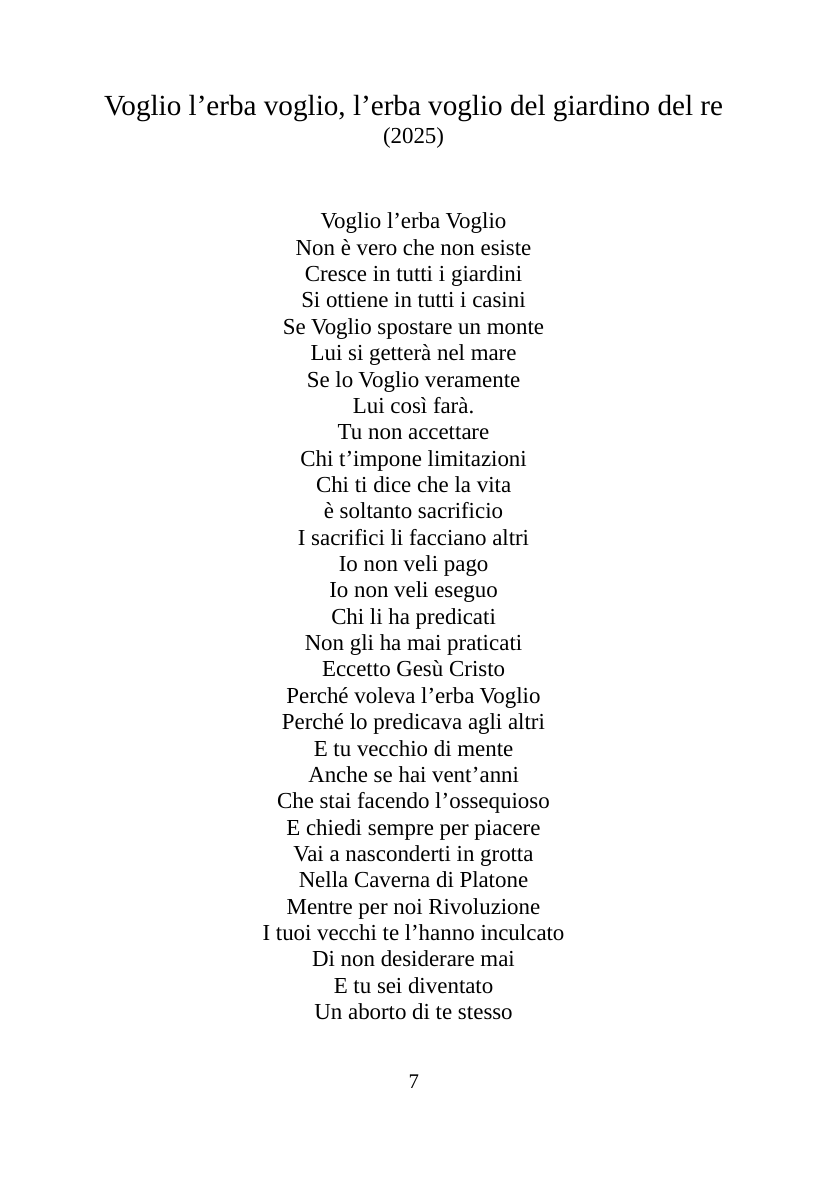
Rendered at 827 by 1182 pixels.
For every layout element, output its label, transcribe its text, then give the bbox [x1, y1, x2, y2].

text Se lo Voglio veramente [88, 366, 738, 392]
text I tuoi vecchi te l’hanno inculcato [88, 919, 738, 945]
text Tu non accettare [88, 418, 738, 445]
text Perché voleva l’erba Voglio [88, 682, 738, 708]
text Se Voglio spostare un monte [88, 313, 738, 339]
text è soltanto sacrificio [88, 497, 738, 524]
text Nella Caverna di Platone [88, 866, 738, 893]
text Che stai facendo l’ossequioso [88, 787, 738, 814]
text E tu sei diventato [88, 972, 738, 998]
text Si ottiene in tutti i casini [88, 287, 738, 313]
text Lui si getterà nel mare [88, 339, 738, 366]
text Chi t’impone limitazioni [88, 445, 738, 471]
text E chiedi sempre per piacere [88, 814, 738, 840]
text Chi ti dice che la vita [88, 471, 738, 497]
text Perché lo predicava agli altri [88, 708, 738, 734]
text Cresce in tutti i giardini [88, 260, 738, 287]
text Non gli ha mai praticati [88, 629, 738, 656]
text I sacrifici li facciano altri [88, 524, 738, 550]
text Anche se hai vent’anni [88, 761, 738, 787]
text Mentre per noi Rivoluzione [88, 893, 738, 919]
text Io non veli pago [88, 550, 738, 576]
text Chi li ha predicati [88, 603, 738, 629]
text Non è vero che non esiste [88, 234, 738, 260]
text Vai a nasconderti in grotta [88, 840, 738, 866]
text Voglio l’erba voglio, l’erba voglio del giardino del re (2025) [88, 88, 738, 148]
text E tu vecchio di mente [88, 734, 738, 761]
text Lui così farà. [88, 392, 738, 418]
text Voglio l’erba Voglio [88, 207, 738, 234]
text Io non veli eseguo [88, 576, 738, 603]
text Un aborto di te stesso [88, 998, 738, 1024]
text Di non desiderare mai [88, 945, 738, 972]
text Eccetto Gesù Cristo [88, 656, 738, 682]
